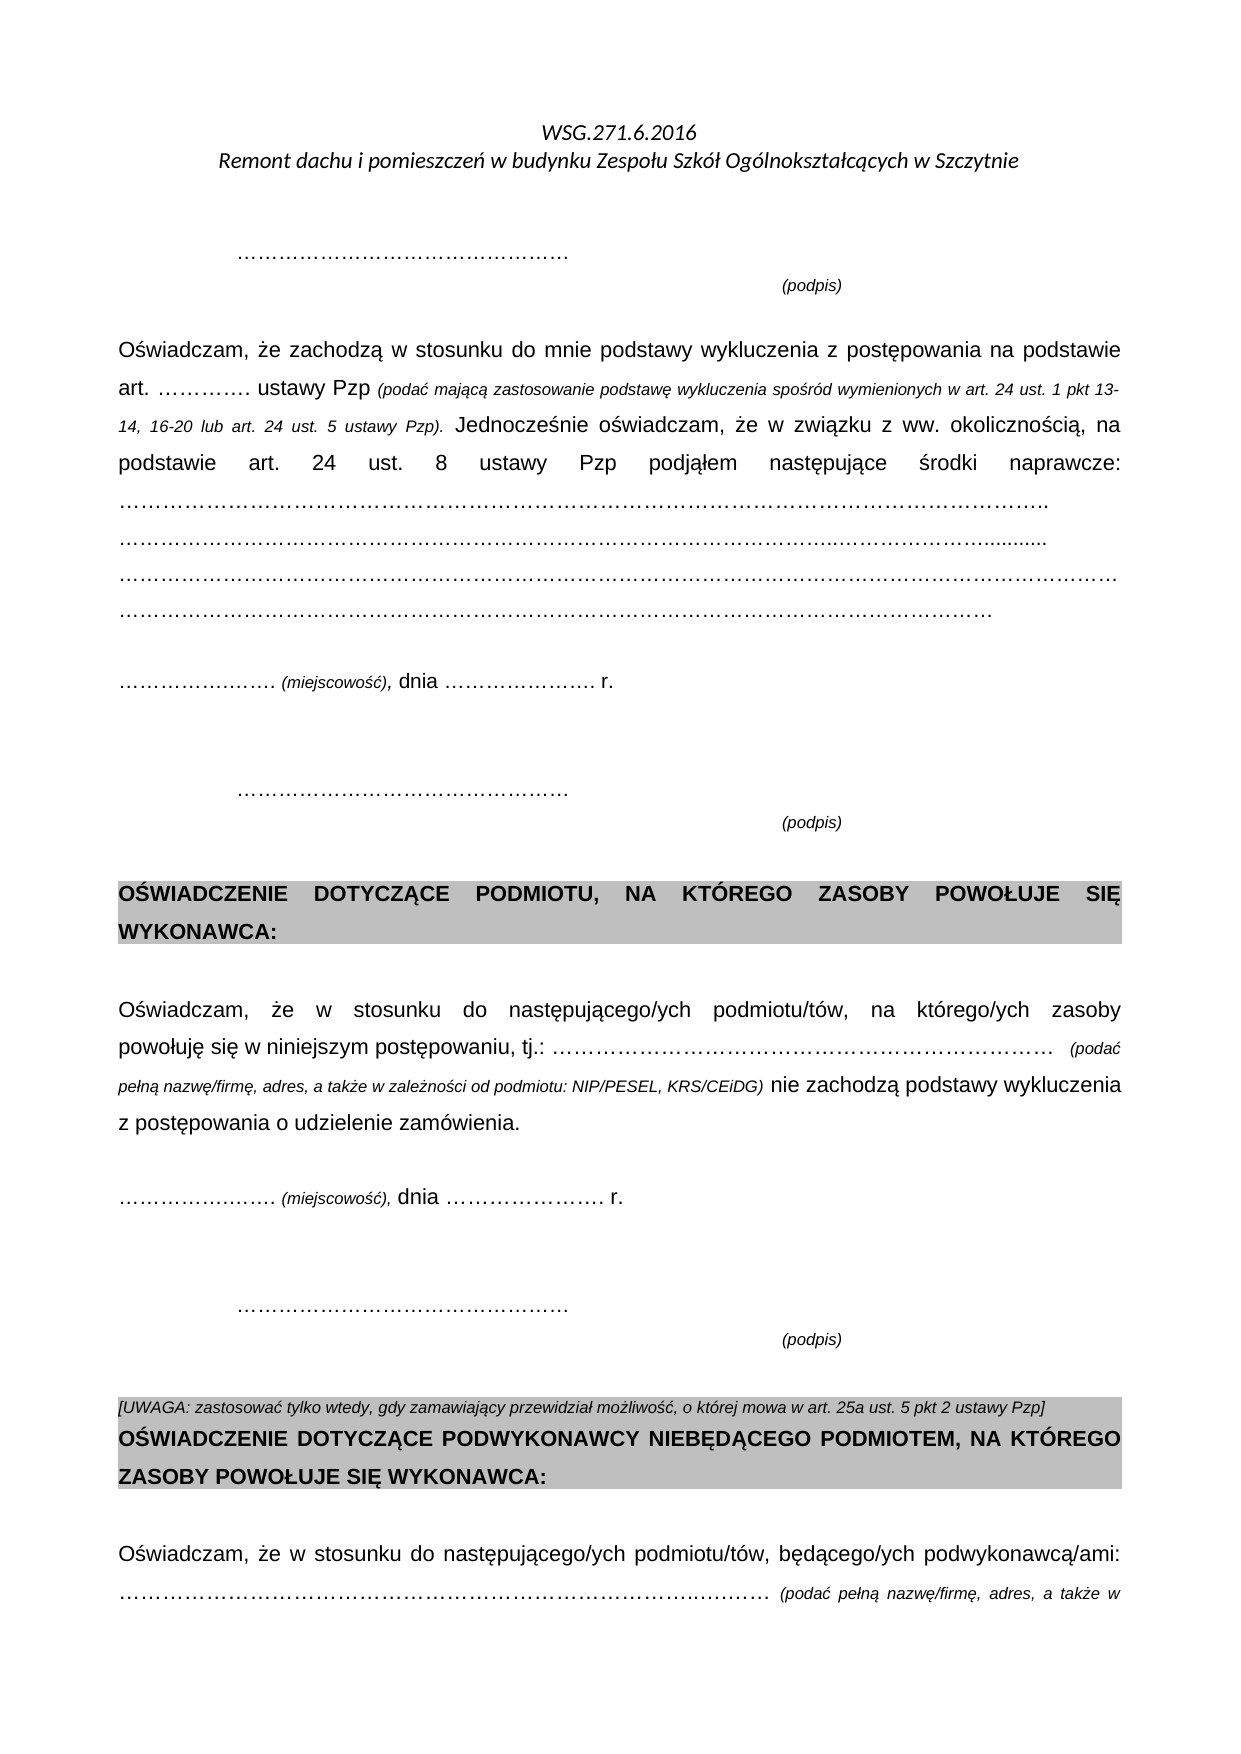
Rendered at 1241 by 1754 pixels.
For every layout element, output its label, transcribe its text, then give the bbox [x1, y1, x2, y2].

text ………………………………………… [118, 741, 1122, 801]
text …………….……. (miejscowość), dnia …………………. r. [118, 669, 1122, 693]
text OŚWIADCZENIE DOTYCZĄCE PODWYKONAWCY NIEBĘDĄCEGO PODMIOTEM, NA KTÓREGO ZASOBY POWOŁUJE SIĘ WYKONAWCA: [118, 1426, 1122, 1489]
text (podpis) [708, 276, 1122, 295]
text Oświadczam, że zachodzą w stosunku do mnie podstawy wykluczenia z postępowania na podstawie art. …………. ustawy Pzp (podać mającą zastosowanie podstawę wykluczenia spośród wymienionych w art. 24 ust. 1 pkt 13-14, 16-20 lub art. 24 ust. 5 ustawy Pzp). Jednocześnie oświadczam, że w związku z ww. okolicznością, na podstawie art. 24 ust. 8 ustawy Pzp podjąłem następujące środki naprawcze: ……………………………………………………………………………………………………………….. [118, 337, 1122, 513]
text …………….……. (miejscowość), dnia …………………. r. [118, 1184, 1122, 1209]
text OŚWIADCZENIE DOTYCZĄCE PODMIOTU, NA KTÓREGO ZASOBY POWOŁUJE SIĘ WYKONAWCA: [118, 881, 1122, 944]
text (podpis) [708, 813, 1122, 832]
text (podpis) [708, 1329, 1122, 1348]
text ………………………………………… [118, 204, 1122, 263]
text …………………………………………………………………………………………..…………………...........……………………………………………………………………………………………………………………………………………………………………………………………………………………………………………… [118, 526, 1122, 621]
text Oświadczam, że w stosunku do następującego/ych podmiotu/tów, na którego/ych zasoby powołuję się w niniejszym postępowaniu, tj.: …………………………………………………………… (podać pełną nazwę/firmę, adres, a także w zależności od podmiotu: NIP/PESEL, KRS/CEiDG) nie zachodzą podstawy wykluczenia z postępowania o udzielenie zamówienia. [118, 996, 1122, 1135]
text ………………………………………… [118, 1257, 1122, 1317]
text Oświadczam, że w stosunku do następującego/ych podmiotu/tów, będącego/ych podwykonawcą/ami: ……………………………………………………………………..….…… (podać pełną nazwę/firmę, adres, a także w [118, 1541, 1122, 1604]
text [UWAGA: zastosować tylko wtedy, gdy zamawiający przewidział możliwość, o której mowa w art. 25a ust. 5 pkt 2 ustawy Pzp] [118, 1397, 1122, 1417]
